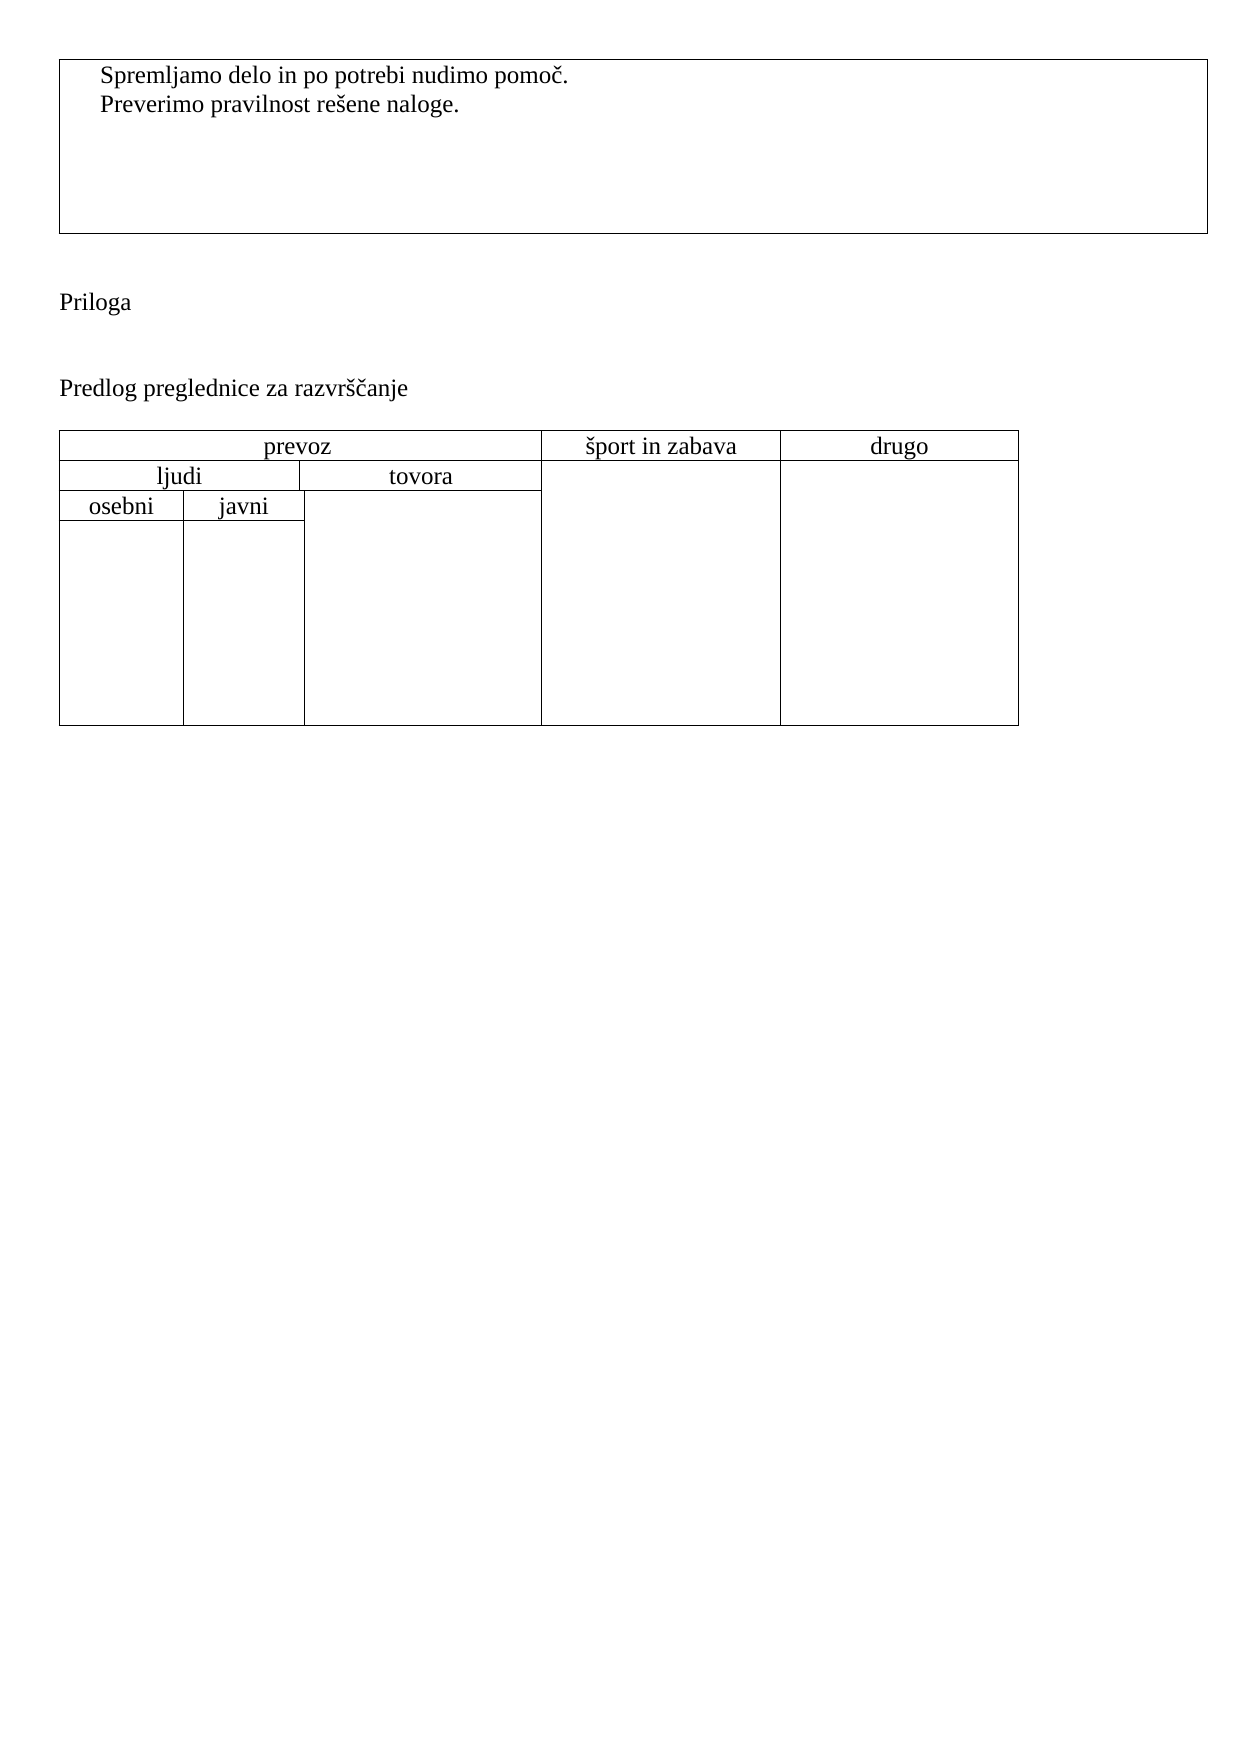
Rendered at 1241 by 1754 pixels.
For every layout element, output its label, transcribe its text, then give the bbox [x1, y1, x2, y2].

table_cell [184, 521, 304, 724]
table_cell osebni [60, 491, 183, 520]
text Priloga [59, 287, 1181, 315]
table_cell [60, 521, 183, 724]
table_cell [542, 461, 780, 724]
table_cell javni [184, 491, 304, 520]
table_header prevoz [60, 431, 541, 460]
table_cell Opomba: Pred uro na tablo narišemo preglednico (priloga). Razvrščanje Z učenci si ogledamo preglednico in razložimo neznane besede/pojme. Na lističih so napisana imena prevoznih sredstev, npr. kolo, motor, avto, avtobus, kombi, tovornjak, trolejbus, tramvaj, potniško letalo, tovorno letalo, jadralno letalo, motorni zmaj, jadralni zmaj, balon, raketa, potniški vlak, tovorni vlak, čoln, jadrnica, potniška ladja, tovorna ladja. Učenci izberejo lističe, glasno preberejo ime prevoznega sredstva in listič pritrdijo na ustrezno mesto v preglednico. Delo v dvojicah Razdelimo liste s premetankami. Učenci jih rešijo. Predlog premetank: galjaprt (prtljaga), irt (tir), stajopo (postaja), norpe (peron), znivo der (vozni red), posotnik (sopotnik), vanjesnažeone (onesnaževanje). Preverimo pravilnost rešenih premetank. Skupaj z učenci ugotavljamo pomen posameznih besed – rešitev premetank. Kaj je prtljaga? Kaj vozi po tirih? Katere postaje poznamo? Kaj je peron? Kaj je vozni red? Zakaj ga potrebujemo? Zakaj je bila med premetankami beseda onesnaževanje? SDZ, str. 18 Preberejo prvi odstavek. Vodimo pogovor, npr. Kaj onesnažuje promet? Katera prevozna sredstva najbolj onesnažujejo okolje? Katera prevozna sredstva so okolju najbolj prijazna? Kako lahko najbolj ekološko potujemo? 4. naloga Preberejo navodila. Samostojno rešijo nalogo. Spremljamo delo in po potrebi nudimo pomoč. Preverimo pravilnost rešene naloge. [60, 60, 1207, 233]
table_cell [781, 461, 1018, 724]
table_cell ljudi [60, 461, 299, 490]
table_header šport in zabava [542, 431, 780, 460]
text Predlog preglednice za razvrščanje [59, 373, 1181, 402]
table_header drugo [781, 431, 1018, 460]
table_cell tovora [300, 461, 541, 490]
table_cell [305, 491, 541, 724]
